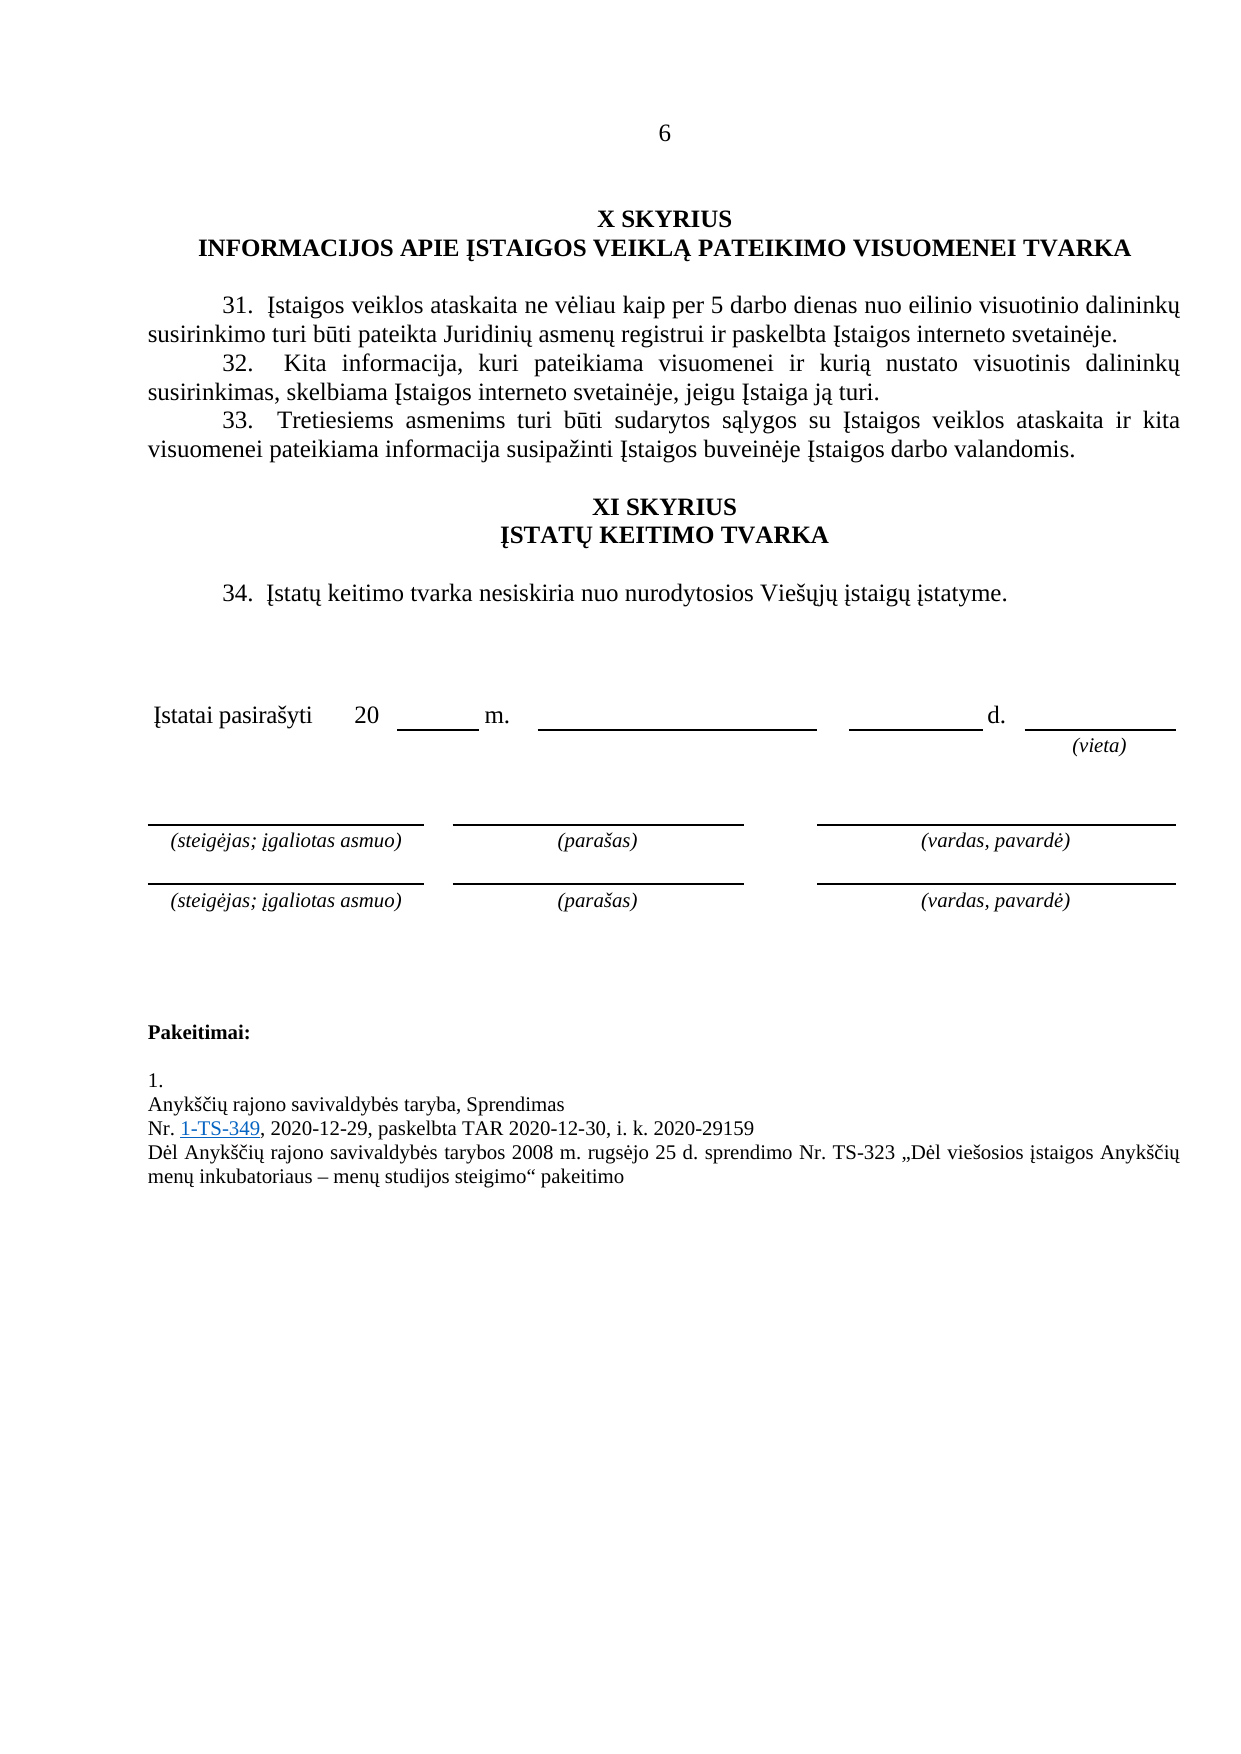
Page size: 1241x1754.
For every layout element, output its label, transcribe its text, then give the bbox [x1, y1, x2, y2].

table_cell [849, 731, 983, 759]
text Anykščių rajono savivaldybės taryba, Sprendimas [148, 1092, 1181, 1116]
table_cell (steigėjas; įgaliotas asmuo) [148, 885, 424, 914]
table_cell [1176, 854, 1181, 883]
table_cell [453, 788, 744, 823]
text ĮSTATŲ KEITIMO TVARKA [148, 521, 1181, 549]
table_header [538, 693, 817, 728]
text Dėl Anykščių rajono savivaldybės tarybos 2008 m. rugsėjo 25 d. sprendimo Nr. TS-323 „Dėl viešosios įstaigos Anykščių menų inkubatoriaus – menų studijos steigimo“ pakeitimo [148, 1140, 1181, 1188]
text 31. Įstaigos veiklos ataskaita ne vėliau kaip per 5 darbo dienas nuo eilinio visuotinio dalininkų susirinkimo turi būti pateikta Juridinių asmenų registrui ir paskelbta Įstaigos interneto svetainėje. [148, 291, 1181, 348]
table_cell [983, 729, 1024, 759]
table_cell [1176, 883, 1181, 914]
table_header 20 [349, 693, 397, 728]
table_cell [148, 759, 1176, 788]
text XI SKYRIUS [148, 492, 1181, 521]
table_cell [744, 788, 817, 823]
text X SKYRIUS [148, 204, 1181, 233]
table_cell [817, 788, 1176, 823]
table_header m. [479, 693, 537, 728]
text 33. Tretiesiems asmenims turi būti sudarytos sąlygos su Įstaigos veiklos ataskaita ir kita visuomenei pateikiama informacija susipažinti Įstaigos buveinėje Įstaigos darbo valandomis. [148, 406, 1181, 463]
table_cell [424, 824, 452, 854]
table_cell [1176, 759, 1181, 788]
table_header [397, 693, 479, 728]
table_cell [424, 883, 452, 914]
text Pakeitimai: [148, 1019, 1181, 1044]
table_header [1176, 693, 1181, 728]
table_cell [424, 854, 452, 883]
table_header [1025, 693, 1176, 728]
table_cell (vardas, pavardė) [817, 885, 1176, 914]
table_header d. [983, 693, 1024, 728]
table_cell [1176, 788, 1181, 823]
text Nr. 1-TS-349, 2020-12-29, paskelbta TAR 2020-12-30, i. k. 2020-29159 [148, 1116, 1181, 1140]
text INFORMACIJOS APIE ĮSTAIGOS VEIKLĄ PATEIKIMO VISUOMENEI TVARKA [148, 233, 1181, 262]
table_cell (steigėjas; įgaliotas asmuo) [148, 826, 424, 854]
text 32. Kita informacija, kuri pateikiama visuomenei ir kurią nustato visuotinis dalininkų susirinkimas, skelbiama Įstaigos interneto svetainėje, jeigu Įstaiga ją turi. [148, 348, 1181, 406]
text 34. Įstatų keitimo tvarka nesiskiria nuo nurodytosios Viešųjų įstaigų įstatyme. [148, 578, 1181, 607]
table_cell [744, 854, 817, 883]
table_cell [817, 854, 1176, 883]
table_cell [453, 854, 744, 883]
table_cell [148, 729, 349, 759]
table_cell [148, 854, 424, 883]
table_header [817, 693, 849, 728]
table_cell [744, 824, 817, 854]
table_cell (vieta) [1025, 731, 1176, 759]
table_header Įstatai pasirašyti [148, 693, 349, 728]
table_cell [148, 788, 424, 823]
table_cell (parašas) [453, 826, 744, 854]
table_cell [349, 729, 397, 759]
table_cell [817, 729, 849, 759]
table_header [849, 693, 983, 728]
text 1. [148, 1068, 1181, 1092]
table_cell [1176, 824, 1181, 854]
table_cell [1176, 729, 1181, 759]
table_cell [538, 731, 817, 759]
table_cell [397, 731, 479, 759]
table_cell (vardas, pavardė) [817, 826, 1176, 854]
table_cell (parašas) [453, 885, 744, 914]
table_cell [424, 788, 452, 823]
table_cell [479, 729, 537, 759]
table_cell [744, 883, 817, 914]
